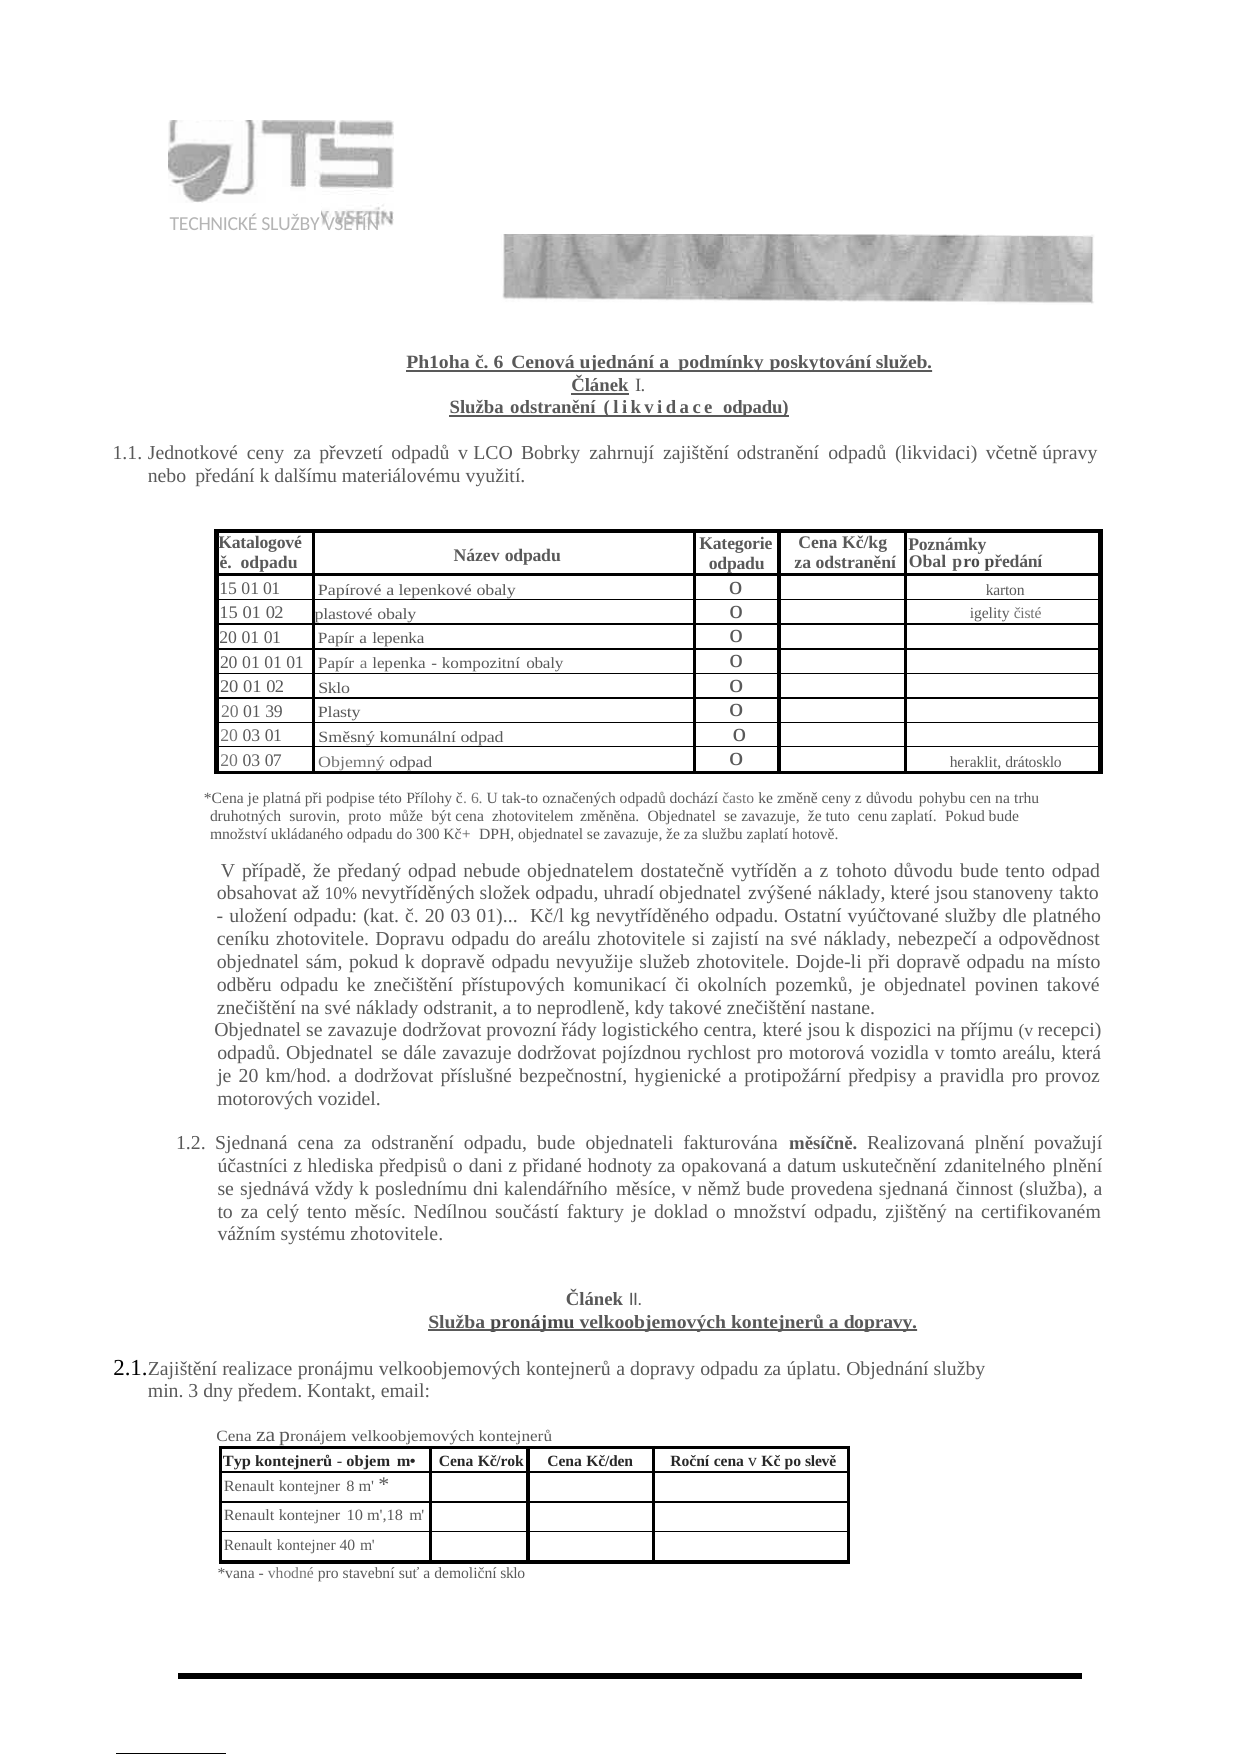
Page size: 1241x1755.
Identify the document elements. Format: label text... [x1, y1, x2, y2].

table_cell Renault kontejner 40 m' [222, 1532, 429, 1560]
list Sjednaná cena za odstranění odpadu, bude objednateli fakturována měsíčně. Realizovaná plnění považují účastníci z hlediska předpisů o dani z přidané hodnoty za opakovaná a datum uskutečnění zdanitelného plnění se sjednává vždy k poslednímu dni kalendářního měsíce, v němž bude provedena sjednaná činnost (služba), a to za celý tento měsíc. Nedílnou součástí faktury je doklad o množství odpadu, zjištěný na certifikovaném vážním systému zhotovitele. [176, 1131, 1103, 1245]
table_cell 20 01 01 [219, 625, 312, 648]
table_header Roční cena v Kč po slevě [655, 1449, 847, 1471]
table_cell Směsný komunální odpad [315, 723, 693, 746]
table_header Cena Kč/kg za odstranění [781, 533, 904, 573]
table_header Poznámky Obal pro předání [907, 533, 1098, 573]
table_cell 20 03 07 [219, 747, 312, 771]
table_cell [907, 650, 1098, 673]
table_cell [781, 576, 904, 598]
text V případě, že předaný odpad nebude objednatelem dostatečně vytříděn a z tohoto důvodu bude tento odpad obsahovat až 10% nevytříděných složek odpadu, uhradí objednatel zvýšené náklady, které jsou stanoveny takto [217, 861, 1100, 904]
table_cell [781, 625, 904, 648]
table_cell o [696, 674, 777, 697]
table_cell [530, 1473, 652, 1501]
table_cell o [696, 576, 777, 598]
table_cell Papírové a lepenkové obaly [315, 576, 693, 598]
text *Cena je platná při podpise této Přílohy č. 6. U tak-to označených odpadů dochází často ke změně ceny z důvodu pohybu cen na trhu druhotných surovin, proto může být cena zhotovitelem změněna. Objednatel se zavazuje, že tuto cenu zaplatí. Pokud bude množství ukládaného odpadu do 300 Kč+ DPH, objednatel se zavazuje, že za službu zaplatí hotově. [204, 789, 1074, 843]
list Jednotkové ceny za převzetí odpadů v LCO Bobrky zahrnují zajištění odstranění odpadů (likvidaci) včetně úpravy nebo předání k dalšímu materiálovému využití. [112, 441, 1098, 487]
table_cell Papír a lepenka [315, 625, 693, 648]
table_cell Sklo [315, 674, 693, 697]
table_header Typ kontejnerů - objem m• [222, 1449, 429, 1471]
table_cell [781, 674, 904, 697]
table_cell 20 01 39 [219, 699, 312, 721]
table_cell [781, 723, 904, 746]
table_cell 15 01 01 [219, 576, 312, 598]
table_cell plastové obaly [315, 600, 693, 623]
table_header Kategorie odpadu [696, 533, 777, 573]
table_cell o [696, 699, 777, 721]
table_cell [530, 1532, 652, 1560]
table_cell [907, 625, 1098, 648]
table_cell [781, 650, 904, 673]
table_cell 20 01 01 01 [219, 650, 312, 673]
table_cell Renault kontejner 10 m',18 m' [222, 1503, 429, 1531]
table_cell [907, 674, 1098, 697]
table_cell [432, 1503, 526, 1531]
table_cell [907, 699, 1098, 721]
list Zajištění realizace pronájmu velkoobjemových kontejnerů a dopravy odpadu za úplatu. Objednání služby min. 3 dny předem. Kontakt, email: [113, 1355, 985, 1402]
table_cell 20 01 02 [219, 674, 312, 697]
table_header Cena Kč/rok [432, 1449, 526, 1471]
text Článek II. [148, 1288, 1061, 1310]
table_cell Objemný odpad [315, 747, 693, 771]
text Ph1oha č. 6 Cenová ujednání a podmínky poskytování služeb. [230, 351, 1108, 373]
table_header Cena Kč/den [530, 1449, 652, 1471]
text Článek I. [148, 374, 1069, 396]
table_cell o [696, 650, 777, 673]
table_cell [781, 600, 904, 623]
table_cell 20 03 01 [219, 723, 312, 746]
table_cell Papír a lepenka - kompozitní obaly [315, 650, 693, 673]
table_header Katalogové ě. odpadu [219, 533, 312, 573]
table_cell o [696, 747, 777, 771]
table_cell o [696, 723, 777, 746]
table_cell heraklit, drátosklo [907, 747, 1098, 771]
text Cena za pronájem velkoobjemových kontejnerů [216, 1423, 1226, 1446]
table_cell [781, 699, 904, 721]
table_cell [530, 1503, 652, 1531]
text *vana - vhodné pro stavební suť a demoliční sklo [217, 1563, 1226, 1581]
table_cell [432, 1532, 526, 1560]
text Služba odstranění (likvidace odpadu) [148, 396, 1090, 418]
text - uložení odpadu: (kat. č. 20 03 01)... Kč/l kg nevytříděného odpadu. Ostatní vyúčtované služby dle platného ceníku zhotovitele. Dopravu odpadu do areálu zhotovitele si zajistí na své náklady, nebezpečí a odpovědnost objednatel sám, pokud k dopravě odpadu nevyužije služeb zhotovitele. Dojde-li při dopravě odpadu na místo odběru odpadu ke znečištění přístupových komunikací či okolních pozemků, je objednatel povinen takové znečištění na své náklady odstranit, a to neprodleně, kdy takové znečištění nastane. [216, 904, 1102, 1018]
text Objednatel se zavazuje dodržovat provozní řády logistického centra, které jsou k dispozici na příjmu (v recepci) odpadů. Objednatel se dále zavazuje dodržovat pojízdnou rychlost pro motorová vozidla v tomto areálu, která je 20 km/hod. a dodržovat příslušné bezpečnostní, hygienické a protipožární předpisy a pravidla pro provoz motorových vozidel. [214, 1018, 1102, 1110]
table_cell [907, 723, 1098, 746]
table_cell karton [907, 576, 1098, 598]
table_cell [432, 1473, 526, 1501]
table_cell igelity čisté [907, 600, 1098, 623]
table_cell Plasty [315, 699, 693, 721]
table_cell [781, 747, 904, 771]
table_cell Renault kontejner 8 m' * [222, 1473, 429, 1501]
table_header Název odpadu [315, 533, 693, 573]
table_cell 15 01 02 [219, 600, 312, 623]
text Služba pronájmu velkoobjemových kontejnerů a dopravy. [237, 1311, 1108, 1332]
table_cell [655, 1532, 847, 1560]
table_cell [655, 1473, 847, 1501]
table_cell o [696, 600, 777, 623]
table_cell [655, 1503, 847, 1531]
table_cell o [696, 625, 777, 648]
